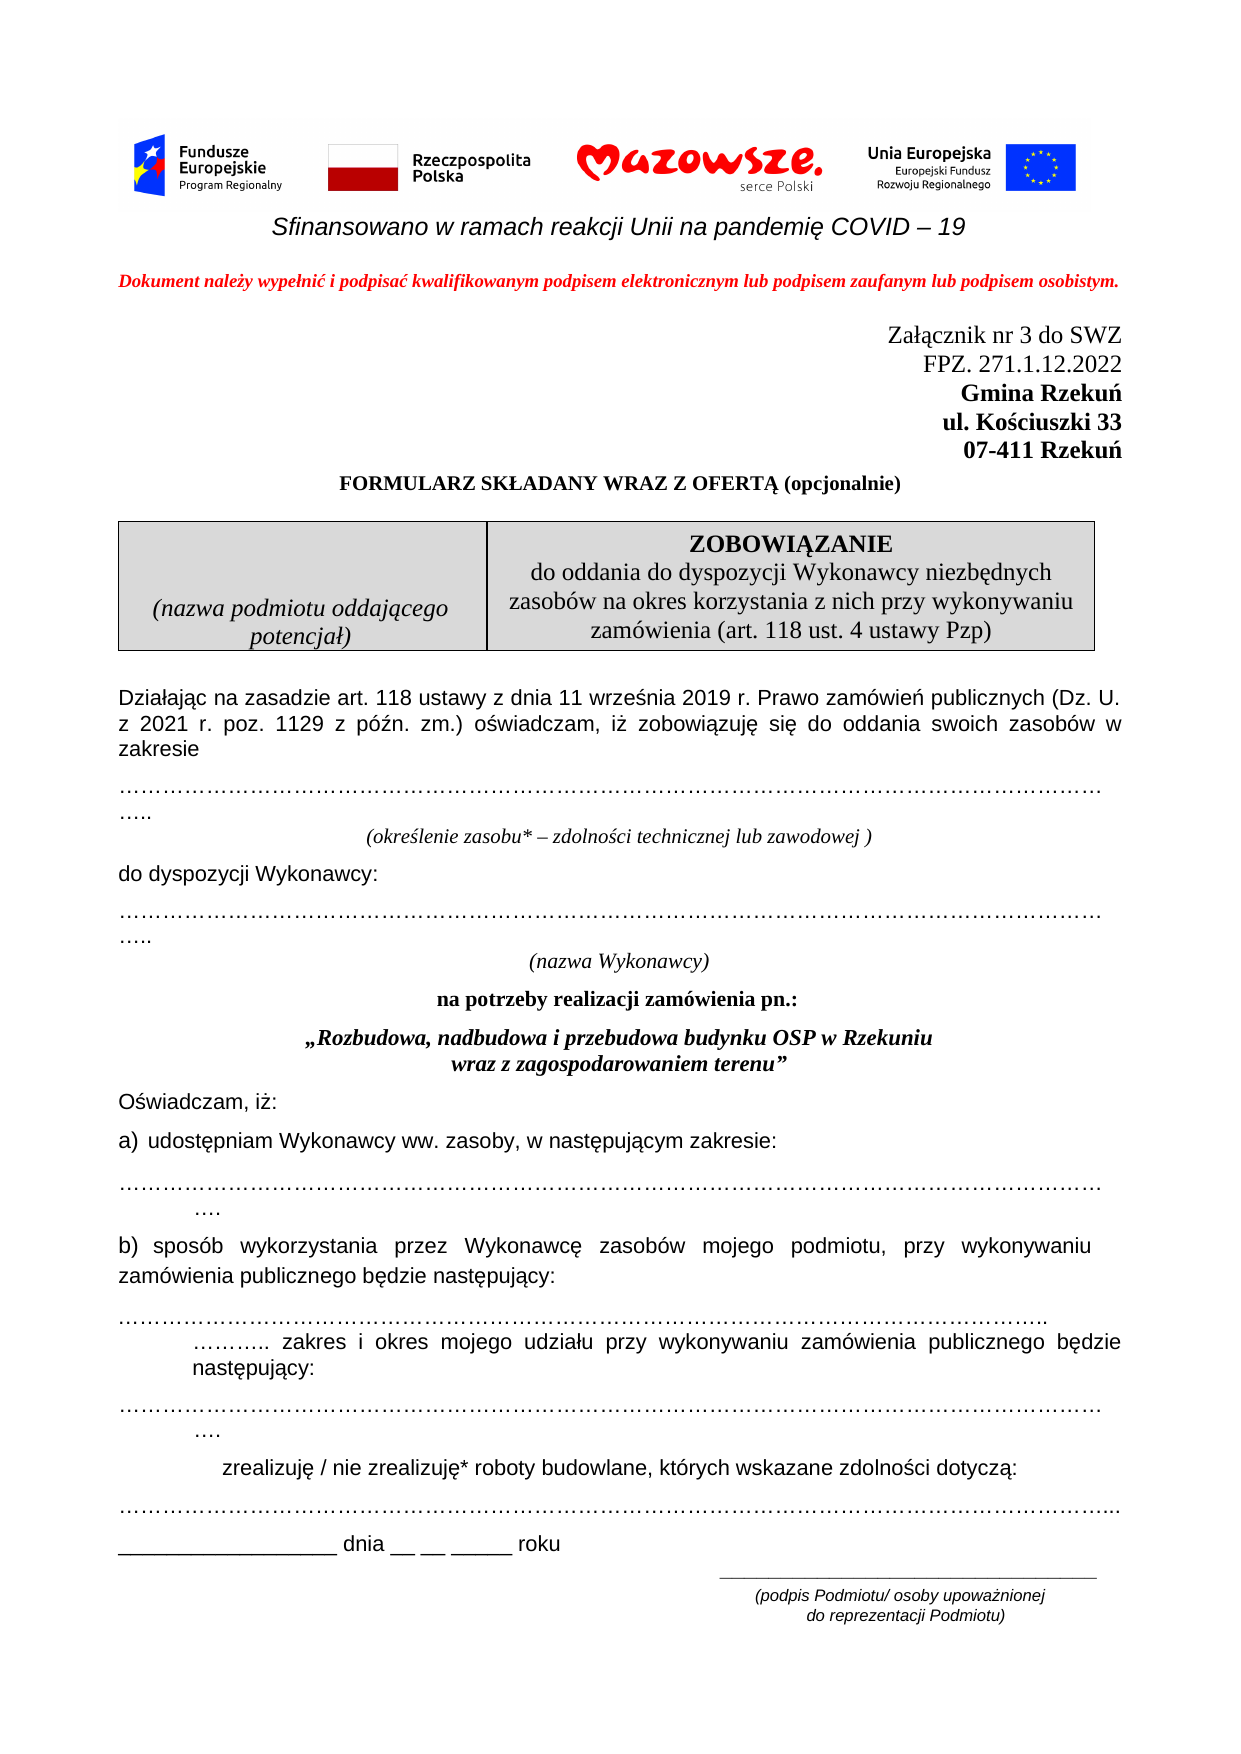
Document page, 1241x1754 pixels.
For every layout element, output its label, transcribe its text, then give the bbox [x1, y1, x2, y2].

text …………………………………………………………………………………………………………………………. [118, 1392, 1122, 1443]
text „Rozbudowa, nadbudowa i przebudowa budynku OSP w Rzekuniu wraz z zagospodarowaniem terenu” [118, 1024, 1122, 1077]
table_header (nazwa podmiotu oddającego potencjał) [119, 522, 486, 650]
text (podpis Podmiotu/ osoby upoważnionej [413, 1581, 1122, 1606]
text ………………………………………………………………………………………………………………………….. [118, 898, 1122, 948]
text _______________________________ [413, 1556, 1122, 1581]
text 07-411 Rzekuń [118, 435, 1122, 464]
text FPZ. 271.1.12.2022 [118, 349, 1122, 378]
text na potrzeby realizacji zamówienia pn.: [118, 986, 1122, 1011]
text __________________ dnia __ __ _____ roku [118, 1531, 1158, 1556]
text Działając na zasadzie art. 118 ustawy z dnia 11 września 2019 r. Prawo zamówień publicznych (Dz. U. z 2021 r. poz. 1129 z późn. zm.) oświadczam, iż zobowiązuję się do oddania swoich zasobów w zakresie [118, 685, 1122, 761]
text (nazwa Wykonawcy) [118, 948, 1122, 974]
text Gmina Rzekuń [118, 378, 1122, 407]
text Oświadczam, iż: [118, 1089, 1093, 1114]
text ………………………………………………………………………………………………………………………….. [118, 773, 1122, 824]
text (określenie zasobu* – zdolności technicznej lub zawodowej ) [118, 824, 1122, 848]
picture [118, 118, 1092, 212]
text zrealizuję / nie zrealizuję* roboty budowlane, których wskazane zdolności dotyczą: [118, 1455, 1122, 1480]
list sposób wykorzystania przez Wykonawcę zasobów mojego podmiotu, przy wykonywaniu zamówienia publicznego będzie następujący: [118, 1232, 1093, 1288]
text Dokument należy wypełnić i podpisać kwalifikowanym podpisem elektronicznym lub podpisem zaufanym lub podpisem osobistym. [118, 270, 1122, 292]
table_header ZOBOWIĄZANIE do oddania do dyspozycji Wykonawcy niezbędnych zasobów na okres korzystania z nich przy wykonywaniu zamówienia (art. 118 ust. 4 ustawy Pzp) [488, 522, 1094, 650]
text ………………………………………………………………………………………………………………..……….. zakres i okres mojego udziału przy wykonywaniu zamówienia publicznego będzie następujący: [117, 1304, 1122, 1380]
text do dyspozycji Wykonawcy: [118, 860, 1122, 886]
text do reprezentacji Podmiotu) [413, 1606, 1122, 1625]
text ul. Kościuszki 33 [118, 407, 1122, 435]
text FORMULARZ SKŁADANY WRAZ Z OFERTĄ (opcjonalnie) [118, 468, 1122, 495]
list udostępniam Wykonawcy ww. zasoby, w następującym zakresie: [118, 1127, 1122, 1153]
text ………………………………………………………………………………………………………………………... [118, 1493, 1122, 1518]
text …………………………………………………………………………………………………………………………. [118, 1169, 1122, 1220]
text Załącznik nr 3 do SWZ [118, 320, 1122, 349]
